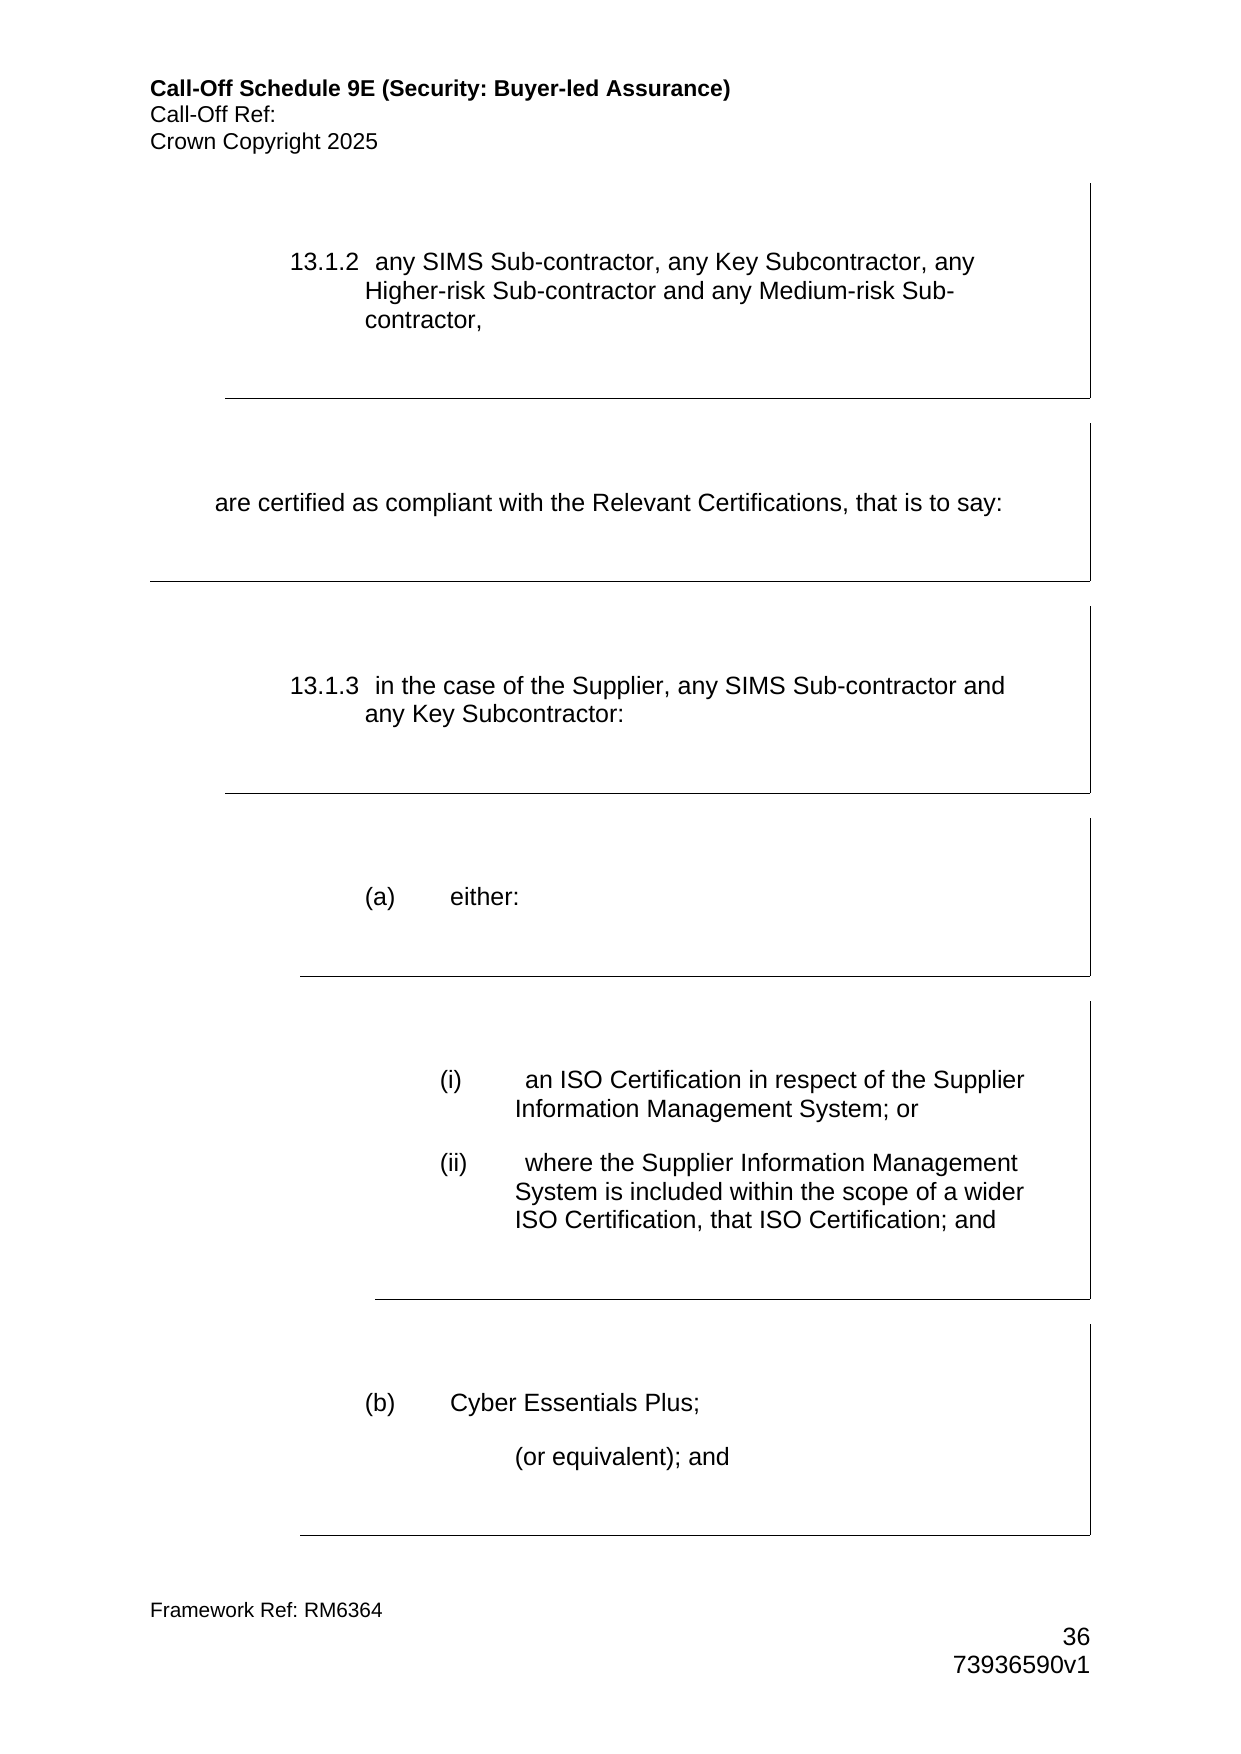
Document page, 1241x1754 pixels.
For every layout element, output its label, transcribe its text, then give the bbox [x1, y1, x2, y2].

subtitle where the Supplier Information Management System is included within the scope of a wider ISO Certification, that ISO Certification; and [375, 1083, 1090, 1299]
subtitle either: [300, 818, 1090, 976]
subtitle an ISO Certification in respect of the Supplier Information Management System; or [375, 1001, 1090, 1083]
subtitle are certified as compliant with the Relevant Certifications, that is to say: [150, 423, 1090, 581]
subtitle Cyber Essentials Plus; [300, 1324, 1090, 1377]
subtitle (or equivalent); and [300, 1377, 1090, 1535]
subtitle any SIMS Sub-contractor, any Key Subcontractor, any Higher-risk Sub-contractor and any Medium-risk Sub-contractor, [225, 183, 1090, 398]
subtitle in the case of the Supplier, any SIMS Sub-contractor and any Key Subcontractor: [225, 606, 1090, 793]
